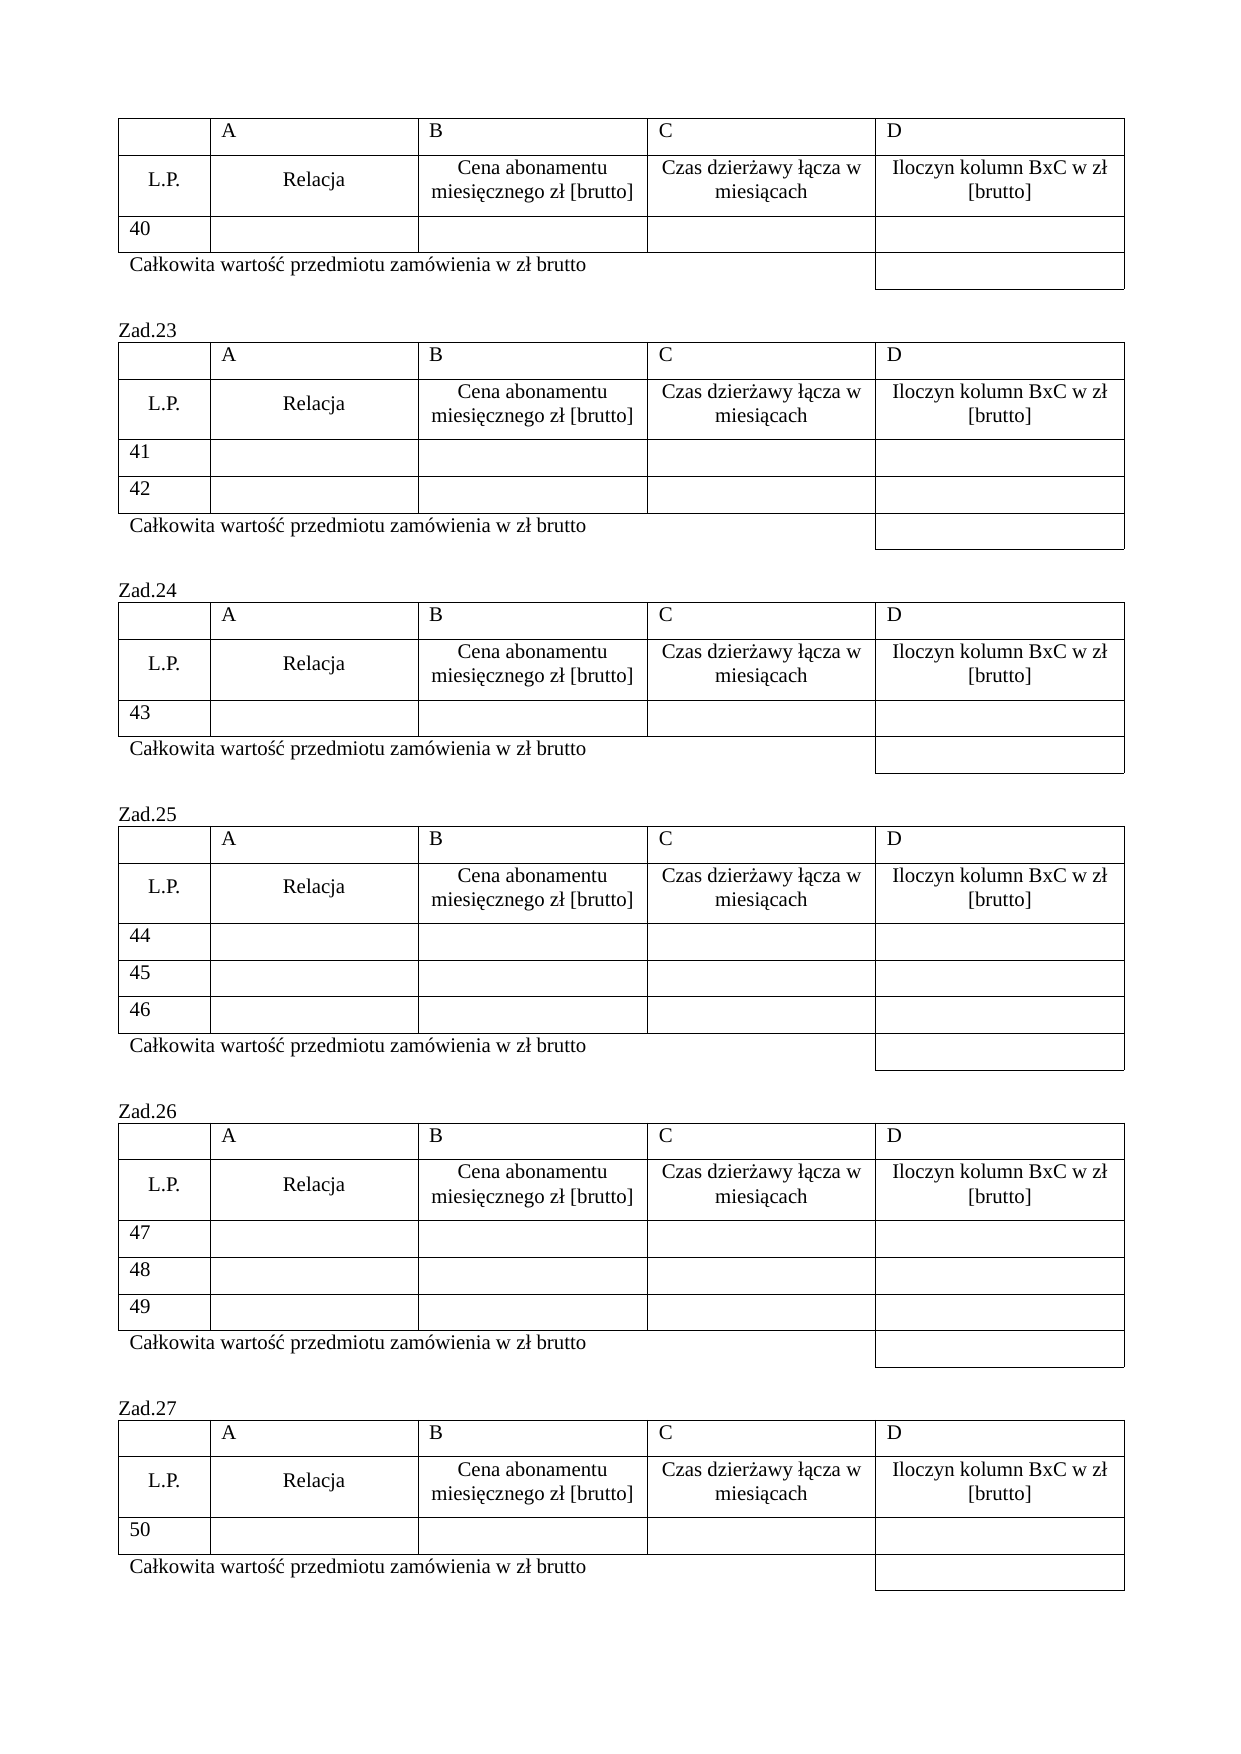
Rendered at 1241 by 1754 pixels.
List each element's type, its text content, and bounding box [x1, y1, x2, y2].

table_cell Iloczyn kolumn BxC w zł [brutto] [876, 1457, 1124, 1517]
table_cell [648, 961, 875, 996]
table_cell [211, 1258, 418, 1293]
table_header A [211, 119, 418, 155]
table_cell [876, 1518, 1124, 1554]
table_header [119, 343, 210, 378]
table_cell Relacja [211, 156, 418, 216]
table_cell [211, 477, 418, 512]
table_header C [648, 119, 875, 155]
table_cell Relacja [211, 1457, 418, 1517]
table_cell [211, 997, 418, 1033]
text Zad.24 [118, 578, 1122, 602]
text Zad.27 [118, 1396, 1122, 1420]
table_cell [211, 440, 418, 476]
table_header [119, 603, 210, 639]
table_cell [211, 1518, 418, 1554]
table_cell [419, 477, 647, 512]
table_header B [419, 1421, 647, 1456]
table_header D [876, 1421, 1124, 1456]
table_cell 47 [119, 1221, 210, 1257]
table_cell [419, 924, 647, 960]
table_cell Całkowita wartość przedmiotu zamówienia w zł brutto [118, 737, 875, 773]
table_cell [648, 1295, 875, 1330]
table_header C [648, 827, 875, 862]
table_header B [419, 343, 647, 378]
table_cell [876, 924, 1124, 960]
table_cell [419, 1258, 647, 1293]
table_header A [211, 827, 418, 862]
table_cell Iloczyn kolumn BxC w zł [brutto] [876, 156, 1124, 216]
table_cell [648, 477, 875, 512]
table_cell [876, 1295, 1124, 1330]
table_cell 43 [119, 701, 210, 736]
table_cell [648, 440, 875, 476]
table_header D [876, 343, 1124, 378]
table_cell Relacja [211, 1160, 418, 1220]
table_cell L.P. [119, 1160, 210, 1220]
table_cell 41 [119, 440, 210, 476]
table_cell [211, 1221, 418, 1257]
table_cell Cena abonamentu miesięcznego zł [brutto] [419, 380, 647, 439]
table_cell 42 [119, 477, 210, 512]
table_cell [876, 514, 1124, 549]
table_header D [876, 827, 1124, 862]
table_cell 49 [119, 1295, 210, 1330]
table_cell [419, 997, 647, 1033]
text Zad.26 [118, 1099, 1122, 1123]
table_cell [876, 1331, 1124, 1367]
table_cell 50 [119, 1518, 210, 1554]
table_cell Całkowita wartość przedmiotu zamówienia w zł brutto [118, 253, 875, 289]
table_cell [876, 997, 1124, 1033]
table_header A [211, 603, 418, 639]
table_cell [648, 217, 875, 252]
table_cell Cena abonamentu miesięcznego zł [brutto] [419, 864, 647, 923]
table_cell Relacja [211, 640, 418, 699]
table_cell [648, 1258, 875, 1293]
table_cell L.P. [119, 1457, 210, 1517]
table_cell Czas dzierżawy łącza w miesiącach [648, 1160, 875, 1220]
table_header B [419, 1124, 647, 1159]
table_cell 44 [119, 924, 210, 960]
table_cell L.P. [119, 380, 210, 439]
table_cell [648, 924, 875, 960]
table_cell [419, 1518, 647, 1554]
text Zad.23 [118, 318, 1122, 342]
text Zad.25 [118, 802, 1122, 826]
table_cell [211, 924, 418, 960]
table_cell [211, 217, 418, 252]
table_header [119, 119, 210, 155]
table_cell Iloczyn kolumn BxC w zł [brutto] [876, 864, 1124, 923]
table_cell L.P. [119, 864, 210, 923]
table_cell [876, 217, 1124, 252]
table_cell Iloczyn kolumn BxC w zł [brutto] [876, 380, 1124, 439]
table_cell [648, 1221, 875, 1257]
table_cell Czas dzierżawy łącza w miesiącach [648, 864, 875, 923]
table_header D [876, 119, 1124, 155]
table_cell [419, 961, 647, 996]
table_cell [876, 961, 1124, 996]
table_cell [876, 737, 1124, 773]
table_cell Czas dzierżawy łącza w miesiącach [648, 640, 875, 699]
table_cell [648, 701, 875, 736]
table_cell [876, 1258, 1124, 1293]
table_cell [419, 440, 647, 476]
table_cell [648, 1518, 875, 1554]
table_header B [419, 119, 647, 155]
table_cell [876, 1555, 1124, 1590]
table_cell Iloczyn kolumn BxC w zł [brutto] [876, 1160, 1124, 1220]
table_cell [211, 701, 418, 736]
table_cell [876, 701, 1124, 736]
table_cell Czas dzierżawy łącza w miesiącach [648, 156, 875, 216]
table_cell Cena abonamentu miesięcznego zł [brutto] [419, 156, 647, 216]
table_cell [648, 997, 875, 1033]
table_cell Czas dzierżawy łącza w miesiącach [648, 380, 875, 439]
table_cell [211, 961, 418, 996]
table_header C [648, 343, 875, 378]
table_header A [211, 1421, 418, 1456]
table_cell 40 [119, 217, 210, 252]
table_cell Cena abonamentu miesięcznego zł [brutto] [419, 1457, 647, 1517]
table_cell 45 [119, 961, 210, 996]
table_cell 48 [119, 1258, 210, 1293]
table_header A [211, 1124, 418, 1159]
table_header [119, 1421, 210, 1456]
table_cell Relacja [211, 380, 418, 439]
table_cell [419, 1295, 647, 1330]
table_cell Czas dzierżawy łącza w miesiącach [648, 1457, 875, 1517]
table_header A [211, 343, 418, 378]
table_cell [419, 1221, 647, 1257]
table_cell [419, 217, 647, 252]
table_cell Całkowita wartość przedmiotu zamówienia w zł brutto [118, 1555, 875, 1590]
table_cell Cena abonamentu miesięcznego zł [brutto] [419, 1160, 647, 1220]
table_header B [419, 827, 647, 862]
table_cell [211, 1295, 418, 1330]
table_cell L.P. [119, 156, 210, 216]
table_header C [648, 1421, 875, 1456]
table_header D [876, 1124, 1124, 1159]
table_cell L.P. [119, 640, 210, 699]
table_header C [648, 1124, 875, 1159]
table_cell [419, 701, 647, 736]
table_header B [419, 603, 647, 639]
table_cell Całkowita wartość przedmiotu zamówienia w zł brutto [118, 1331, 875, 1367]
table_header [119, 1124, 210, 1159]
table_cell Całkowita wartość przedmiotu zamówienia w zł brutto [118, 514, 875, 549]
table_header [119, 827, 210, 862]
table_cell [876, 253, 1124, 289]
table_header D [876, 603, 1124, 639]
table_cell [876, 1221, 1124, 1257]
table_cell 46 [119, 997, 210, 1033]
table_cell Iloczyn kolumn BxC w zł [brutto] [876, 640, 1124, 699]
table_cell [876, 1034, 1124, 1070]
table_cell [876, 477, 1124, 512]
table_cell Relacja [211, 864, 418, 923]
table_cell [876, 440, 1124, 476]
table_cell Całkowita wartość przedmiotu zamówienia w zł brutto [118, 1034, 875, 1070]
table_header C [648, 603, 875, 639]
table_cell Cena abonamentu miesięcznego zł [brutto] [419, 640, 647, 699]
